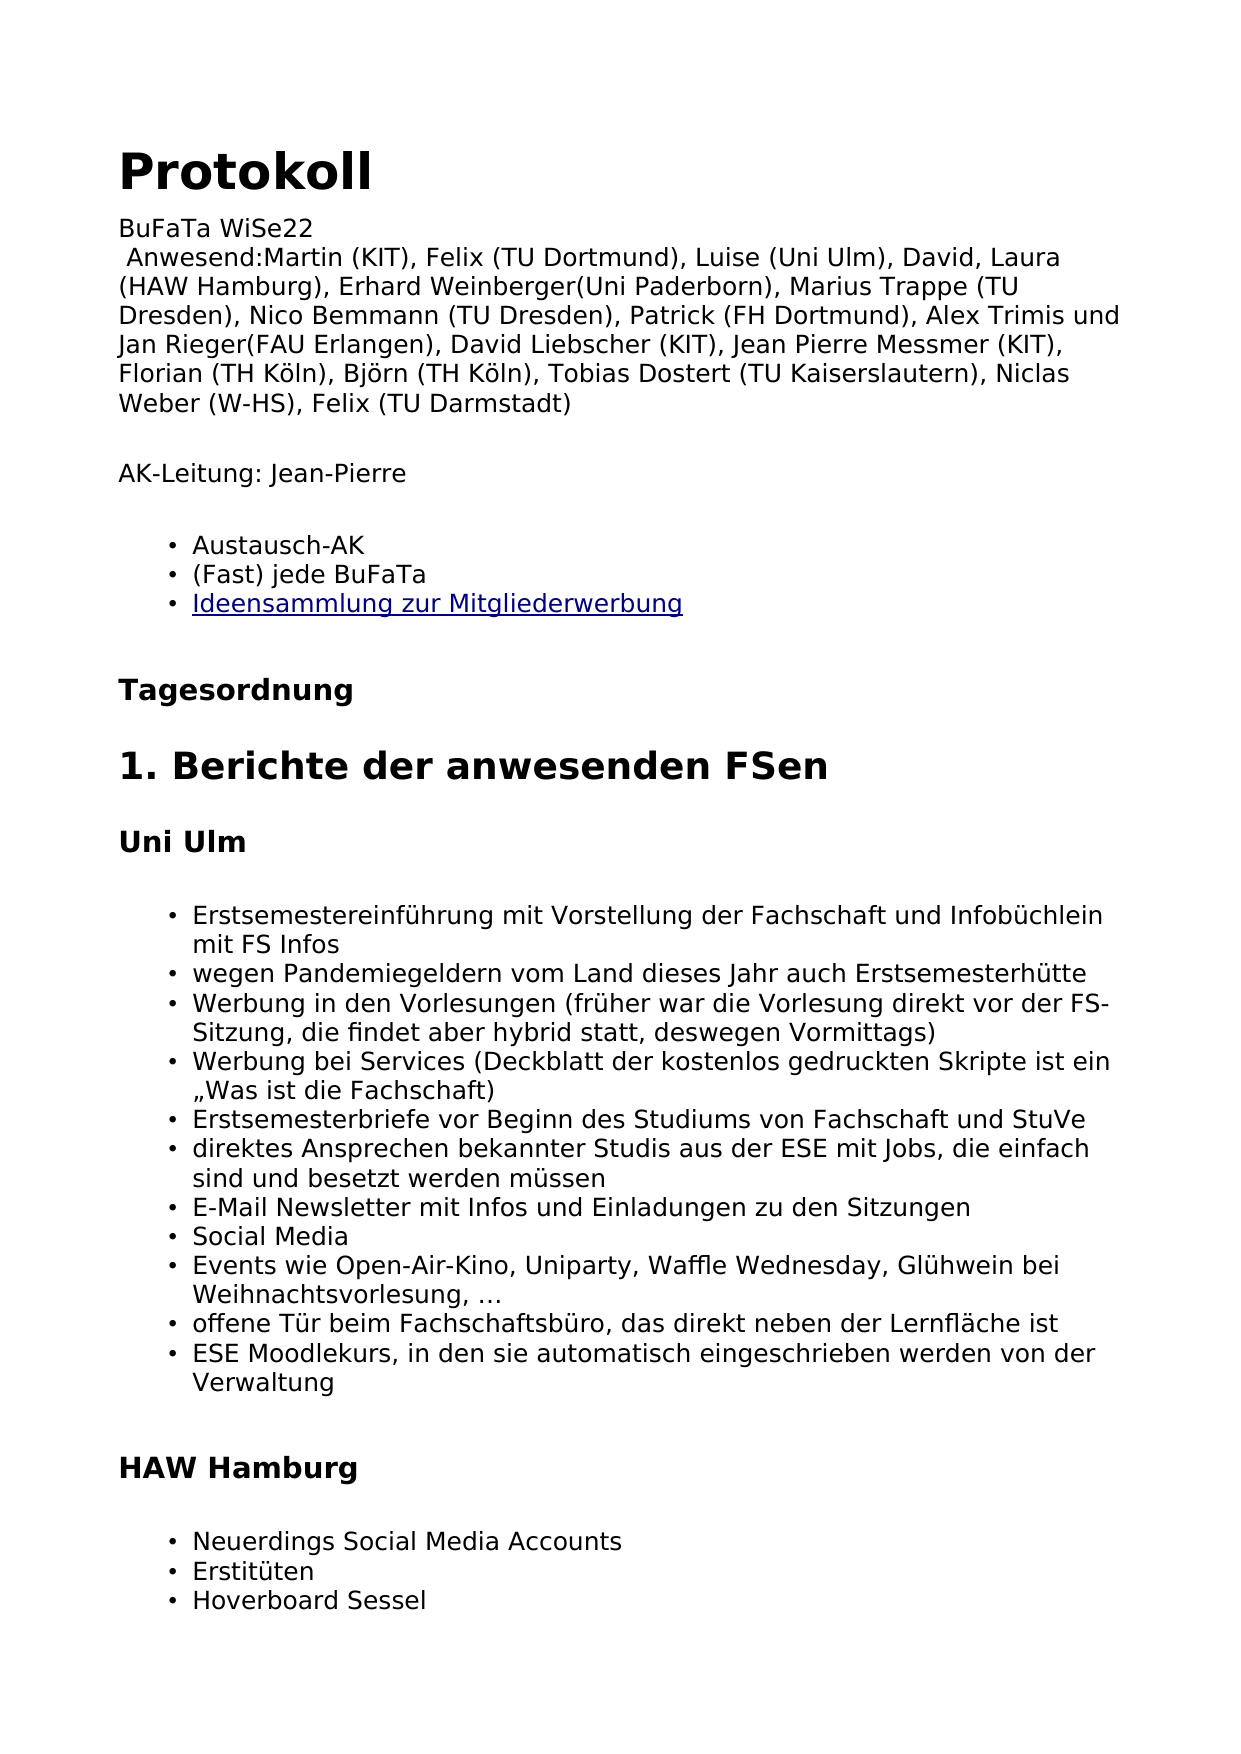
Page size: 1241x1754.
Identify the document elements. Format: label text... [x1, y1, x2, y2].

text BuFaTa WiSe22 Anwesend:Martin (KIT), Felix (TU Dortmund), Luise (Uni Ulm), David, Laura (HAW Hamburg), Erhard Weinberger(Uni Paderborn), Marius Trappe (TU Dresden), Nico Bemmann (TU Dresden), Patrick (FH Dortmund), Alex Trimis und Jan Rieger(FAU Erlangen), David Liebscher (KIT), Jean Pierre Messmer (KIT), Florian (TH Köln), Björn (TH Köln), Tobias Dostert (TU Kaiserslautern), Niclas Weber (W-HS), Felix (TU Darmstadt) [118, 214, 1122, 447]
list Hoverboard Sessel [177, 1586, 1122, 1615]
subtitle Protokoll [118, 143, 1122, 201]
subtitle Tagesordnung [118, 673, 1122, 707]
list Erstitüten [177, 1557, 1122, 1586]
subtitle HAW Hamburg [118, 1452, 1122, 1486]
list E-Mail Newsletter mit Infos und Einladungen zu den Sitzungen [177, 1193, 1122, 1222]
list Social Media [177, 1222, 1122, 1251]
list Ideensammlung zur Mitgliederwerbung [177, 589, 1122, 618]
text AK-Leitung: Jean-Pierre [118, 460, 1122, 489]
list (Fast) jede BuFaTa [177, 560, 1122, 589]
list Austausch-AK [177, 531, 1122, 560]
list wegen Pandemiegeldern vom Land dieses Jahr auch Erstsemesterhütte [177, 960, 1122, 989]
list direktes Ansprechen bekannter Studis aus der ESE mit Jobs, die einfach sind und besetzt werden müssen [177, 1135, 1122, 1193]
list Neuerdings Social Media Accounts [177, 1528, 1122, 1557]
list offene Tür beim Fachschaftsbüro, das direkt neben der Lernfläche ist [177, 1310, 1122, 1339]
list Werbung bei Services (Deckblatt der kostenlos gedruckten Skripte ist ein „Was ist die Fachschaft) [177, 1047, 1122, 1106]
list Werbung in den Vorlesungen (früher war die Vorlesung direkt vor der FS-Sitzung, die findet aber hybrid statt, deswegen Vormittags) [177, 989, 1122, 1047]
list Erstsemestereinführung mit Vorstellung der Fachschaft und Infobüchlein mit FS Infos [177, 901, 1122, 960]
subtitle 1. Berichte der anwesenden FSen [118, 744, 1122, 788]
list Events wie Open-Air-Kino, Uniparty, Waffle Wednesday, Glühwein bei Weihnachtsvorlesung, … [177, 1251, 1122, 1310]
list Erstsemesterbriefe vor Beginn des Studiums von Fachschaft und StuVe [177, 1106, 1122, 1135]
list ESE Moodlekurs, in den sie automatisch eingeschrieben werden von der Verwaltung [177, 1339, 1122, 1397]
subtitle Uni Ulm [118, 825, 1122, 859]
